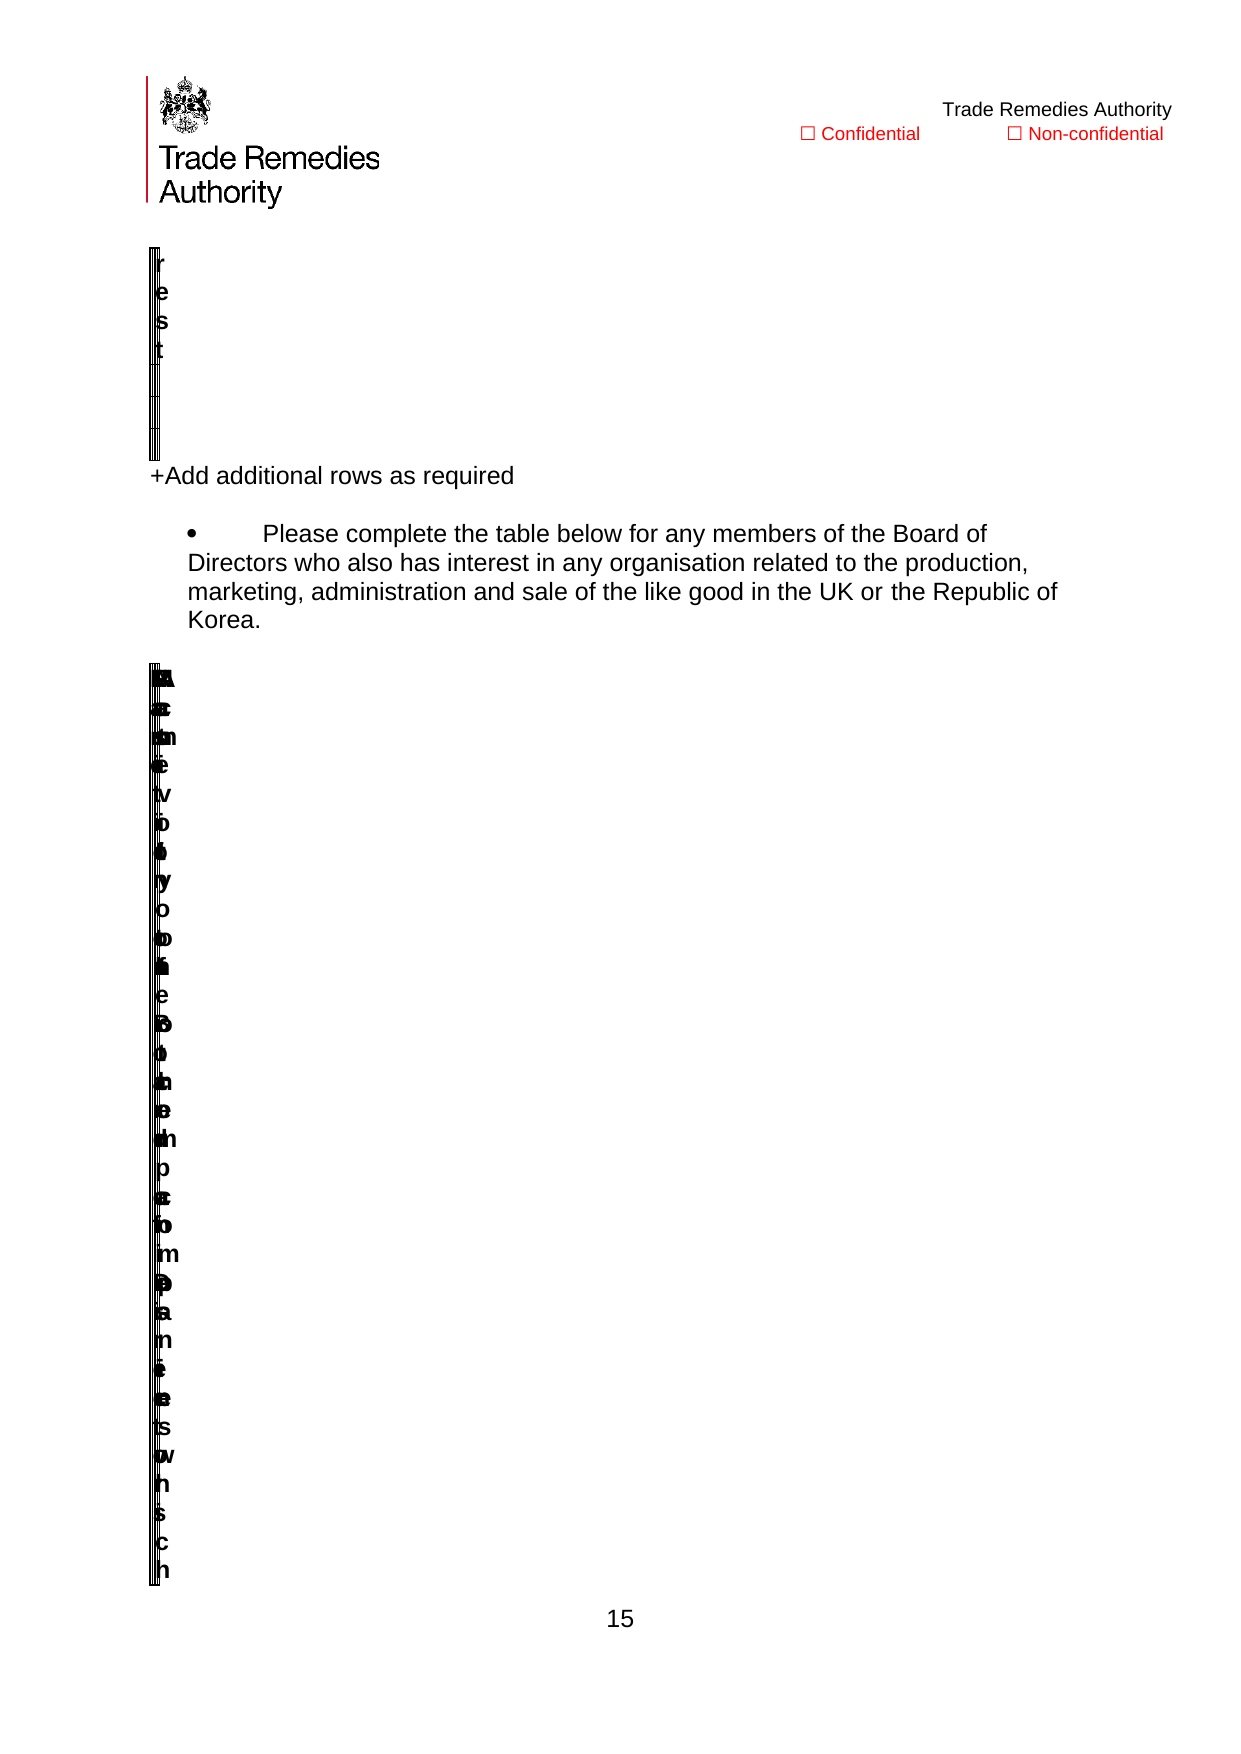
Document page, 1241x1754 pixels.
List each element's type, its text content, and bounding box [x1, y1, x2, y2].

text +Add additional rows as required [150, 461, 1090, 490]
list Please complete the table below for any members of the Board of Directors who also has interest in any organisation related to the production, marketing, administration and sale of the like good in the UK or the Republic of Korea. [187, 519, 1090, 634]
